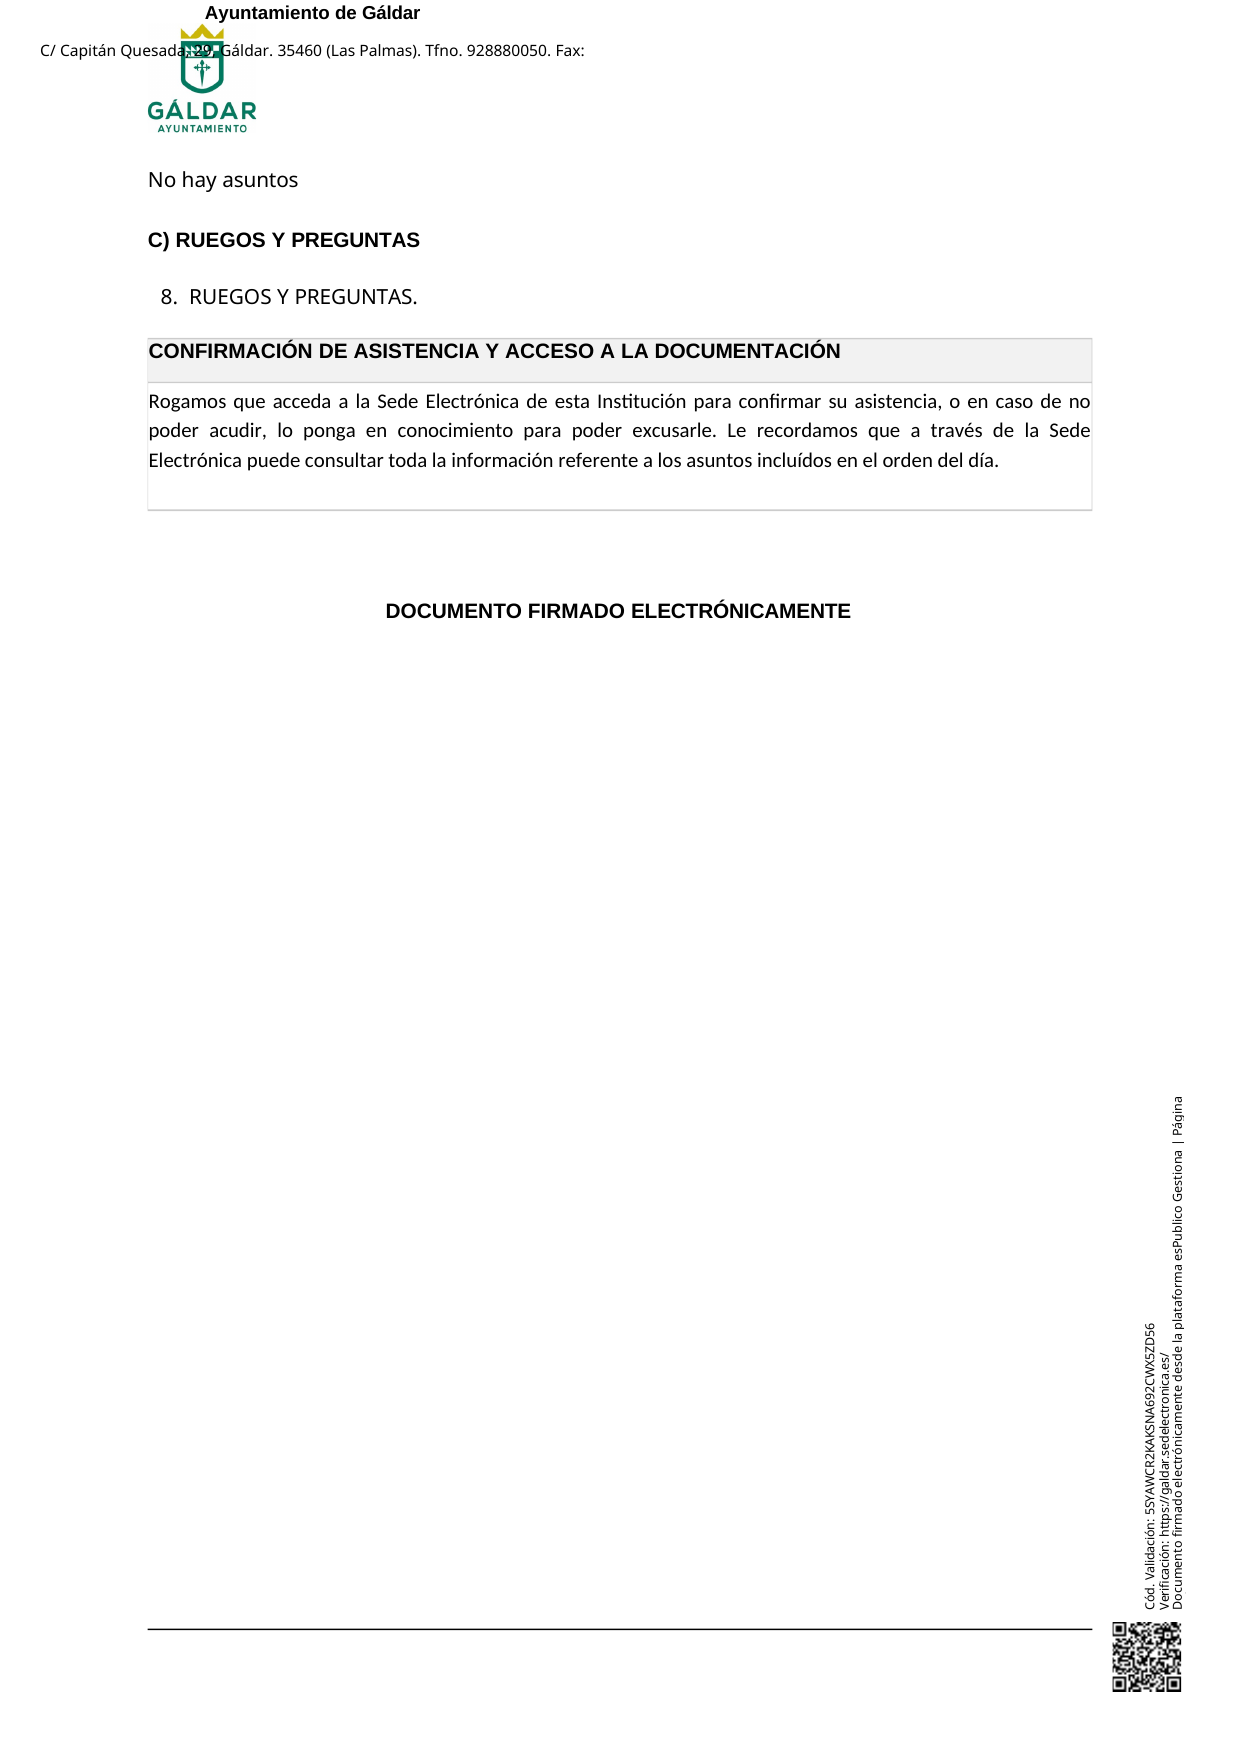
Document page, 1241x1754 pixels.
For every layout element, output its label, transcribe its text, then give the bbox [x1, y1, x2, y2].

picture [147, 23, 257, 133]
text 8. RUEGOS Y PREGUNTAS. [160, 282, 1105, 311]
text No hay asuntos [148, 165, 1105, 193]
subtitle RUEGOS Y PREGUNTAS [148, 228, 1105, 252]
text Cód. Validación: 5SYAWCR2KAKSNA692CWX5ZD56 [1143, 1091, 1156, 1612]
picture [1112, 1622, 1182, 1692]
text DOCUMENTO FIRMADO ELECTRÓNICAMENTE [385, 599, 1105, 623]
text Verificación: https://galdar.sedelectronica.es/ [1158, 1091, 1170, 1612]
text Documento firmado electrónicamente desde la plataforma esPublico Gestiona | Página 2 de 2 [1170, 1091, 1186, 1612]
